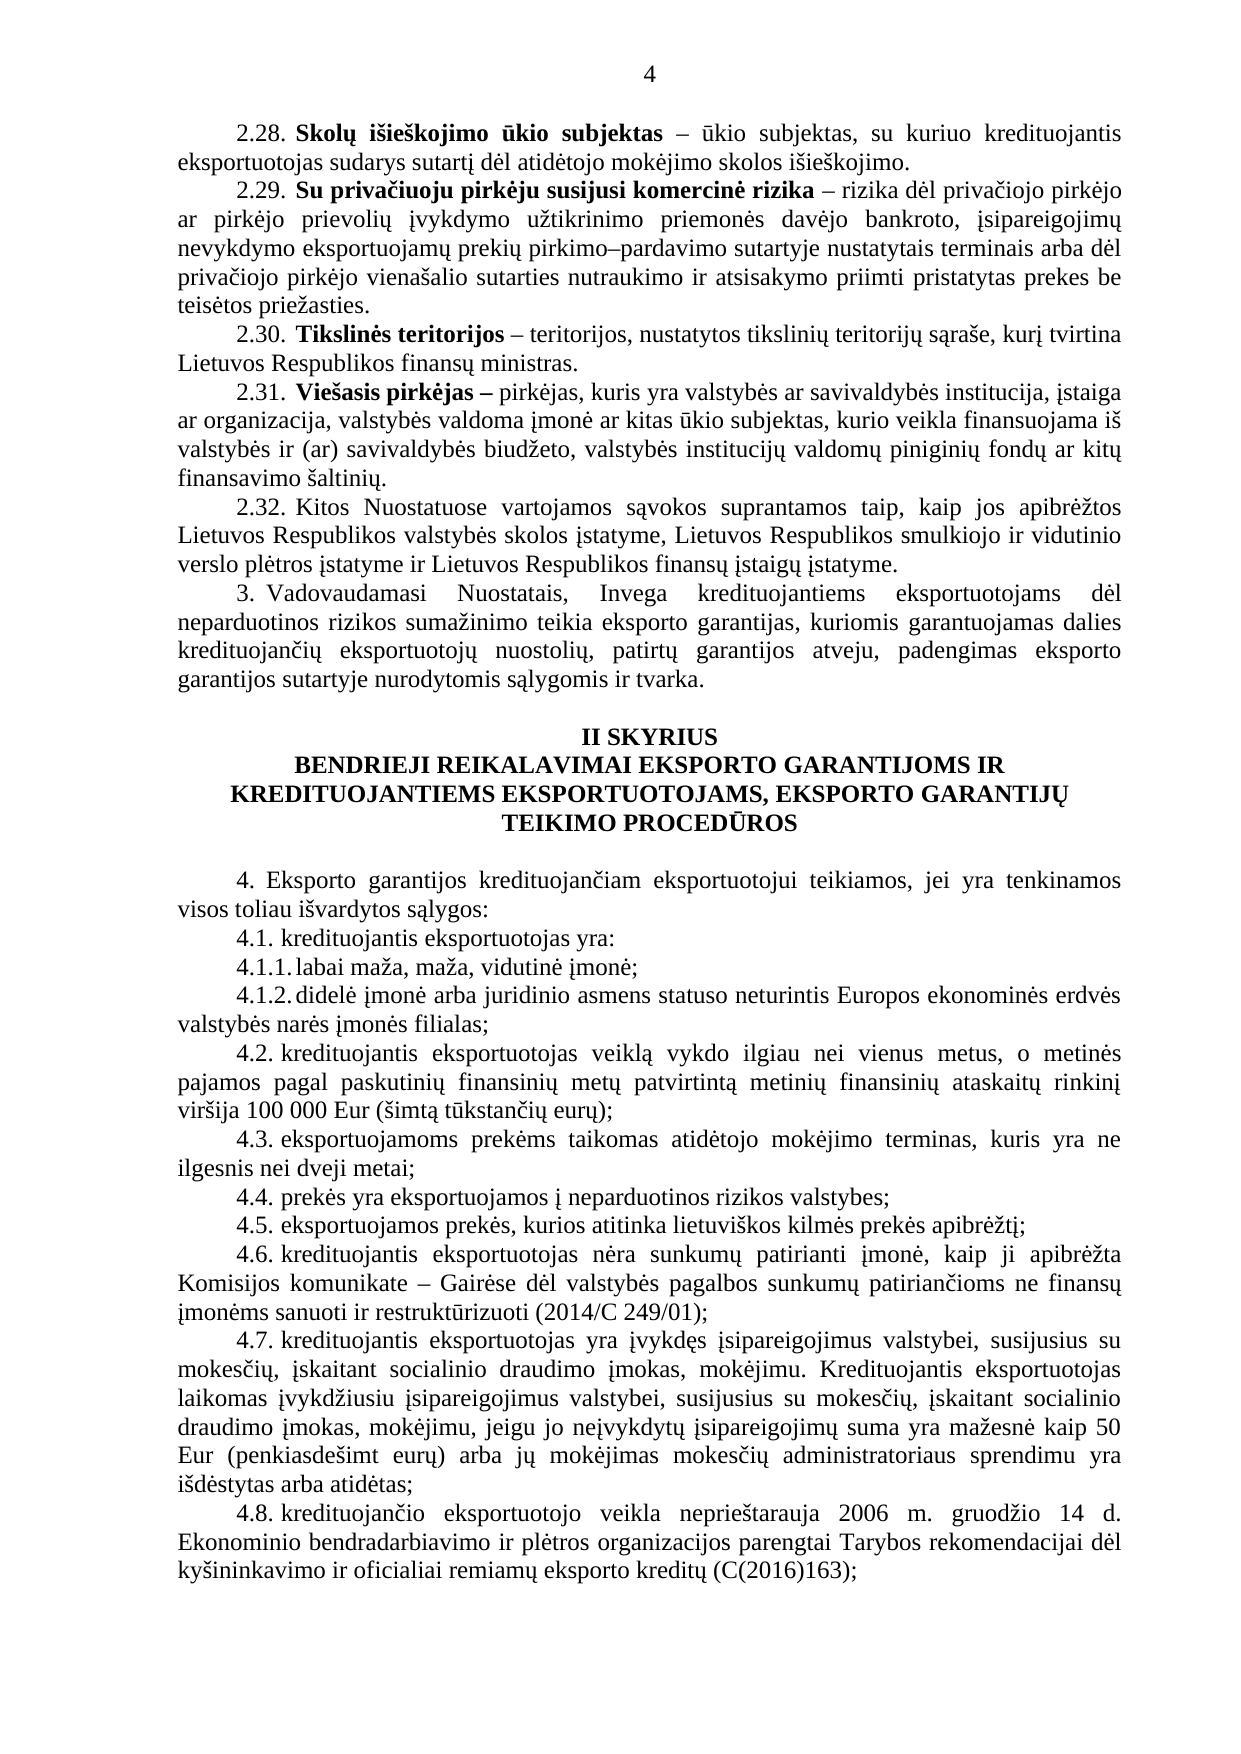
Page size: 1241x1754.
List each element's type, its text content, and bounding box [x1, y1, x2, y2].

text 4.7. kredituojantis eksportuotojas yra įvykdęs įsipareigojimus valstybei, susijusius su mokesčių, įskaitant socialinio draudimo įmokas, mokėjimu. Kredituojantis eksportuotojas laikomas įvykdžiusiu įsipareigojimus valstybei, susijusius su mokesčių, įskaitant socialinio draudimo įmokas, mokėjimu, jeigu jo neįvykdytų įsipareigojimų suma yra mažesnė kaip 50 Eur (penkiasdešimt eurų) arba jų mokėjimas mokesčių administratoriaus sprendimu yra išdėstytas arba atidėtas; [177, 1326, 1122, 1498]
text 4.8. kredituojančio eksportuotojo veikla neprieštarauja 2006 m. gruodžio 14 d. Ekonominio bendradarbiavimo ir plėtros organizacijos parengtai Tarybos rekomendacijai dėl kyšininkavimo ir oficialiai remiamų eksporto kreditų (C(2016)163); [177, 1498, 1122, 1584]
text 4.1.1. labai maža, maža, vidutinė įmonė; [177, 952, 1122, 981]
text II SKYRIUS [177, 722, 1122, 751]
text 4.4. prekės yra eksportuojamos į neparduotinos rizikos valstybes; [177, 1182, 1122, 1211]
text 2.31. Viešasis pirkėjas – pirkėjas, kuris yra valstybės ar savivaldybės institucija, įstaiga ar organizacija, valstybės valdoma įmonė ar kitas ūkio subjektas, kurio veikla finansuojama iš valstybės ir (ar) savivaldybės biudžeto, valstybės institucijų valdomų piniginių fondų ar kitų finansavimo šaltinių. [177, 377, 1122, 492]
text 2.30. Tikslinės teritorijos – teritorijos, nustatytos tikslinių teritorijų sąraše, kurį tvirtina Lietuvos Respublikos finansų ministras. [177, 319, 1122, 377]
text BENDRIEJI REIKALAVIMAI EKSPORTO GARANTIJOMS IR KREDITUOJANTIEMS EKSPORTUOTOJAMS, EKSPORTO GARANTIJŲ TEIKIMO PROCEDŪROS [177, 751, 1122, 837]
text 2.32. Kitos Nuostatuose vartojamos sąvokos suprantamos taip, kaip jos apibrėžtos Lietuvos Respublikos valstybės skolos įstatyme, Lietuvos Respublikos smulkiojo ir vidutinio verslo plėtros įstatyme ir Lietuvos Respublikos finansų įstaigų įstatyme. [177, 492, 1122, 578]
text 2.28. Skolų išieškojimo ūkio subjektas – ūkio subjektas, su kuriuo kredituojantis eksportuotojas sudarys sutartį dėl atidėtojo mokėjimo skolos išieškojimo. [177, 118, 1122, 176]
text 4.3. eksportuojamoms prekėms taikomas atidėtojo mokėjimo terminas, kuris yra ne ilgesnis nei dveji metai; [177, 1124, 1122, 1182]
text 4.6. kredituojantis eksportuotojas nėra sunkumų patirianti įmonė, kaip ji apibrėžta Komisijos komunikate – Gairėse dėl valstybės pagalbos sunkumų patiriančioms ne finansų įmonėms sanuoti ir restruktūrizuoti (2014/C 249/01); [177, 1239, 1122, 1326]
text 4. Eksporto garantijos kredituojančiam eksportuotojui teikiamos, jei yra tenkinamos visos toliau išvardytos sąlygos: [177, 866, 1122, 923]
text 4.2. kredituojantis eksportuotojas veiklą vykdo ilgiau nei vienus metus, o metinės pajamos pagal paskutinių finansinių metų patvirtintą metinių finansinių ataskaitų rinkinį viršija 100 000 Eur (šimtą tūkstančių eurų); [177, 1038, 1122, 1124]
text 4.1. kredituojantis eksportuotojas yra: [177, 923, 1122, 952]
text 4.5. eksportuojamos prekės, kurios atitinka lietuviškos kilmės prekės apibrėžtį; [177, 1211, 1122, 1239]
text 2.29. Su privačiuoju pirkėju susijusi komercinė rizika – rizika dėl privačiojo pirkėjo ar pirkėjo prievolių įvykdymo užtikrinimo priemonės davėjo bankroto, įsipareigojimų nevykdymo eksportuojamų prekių pirkimo–pardavimo sutartyje nustatytais terminais arba dėl privačiojo pirkėjo vienašalio sutarties nutraukimo ir atsisakymo priimti pristatytas prekes be teisėtos priežasties. [177, 176, 1122, 319]
text 4.1.2. didelė įmonė arba juridinio asmens statuso neturintis Europos ekonominės erdvės valstybės narės įmonės filialas; [177, 981, 1122, 1038]
text 3. Vadovaudamasi Nuostatais, Invega kredituojantiems eksportuotojams dėl neparduotinos rizikos sumažinimo teikia eksporto garantijas, kuriomis garantuojamas dalies kredituojančių eksportuotojų nuostolių, patirtų garantijos atveju, padengimas eksporto garantijos sutartyje nurodytomis sąlygomis ir tvarka. [177, 578, 1122, 693]
